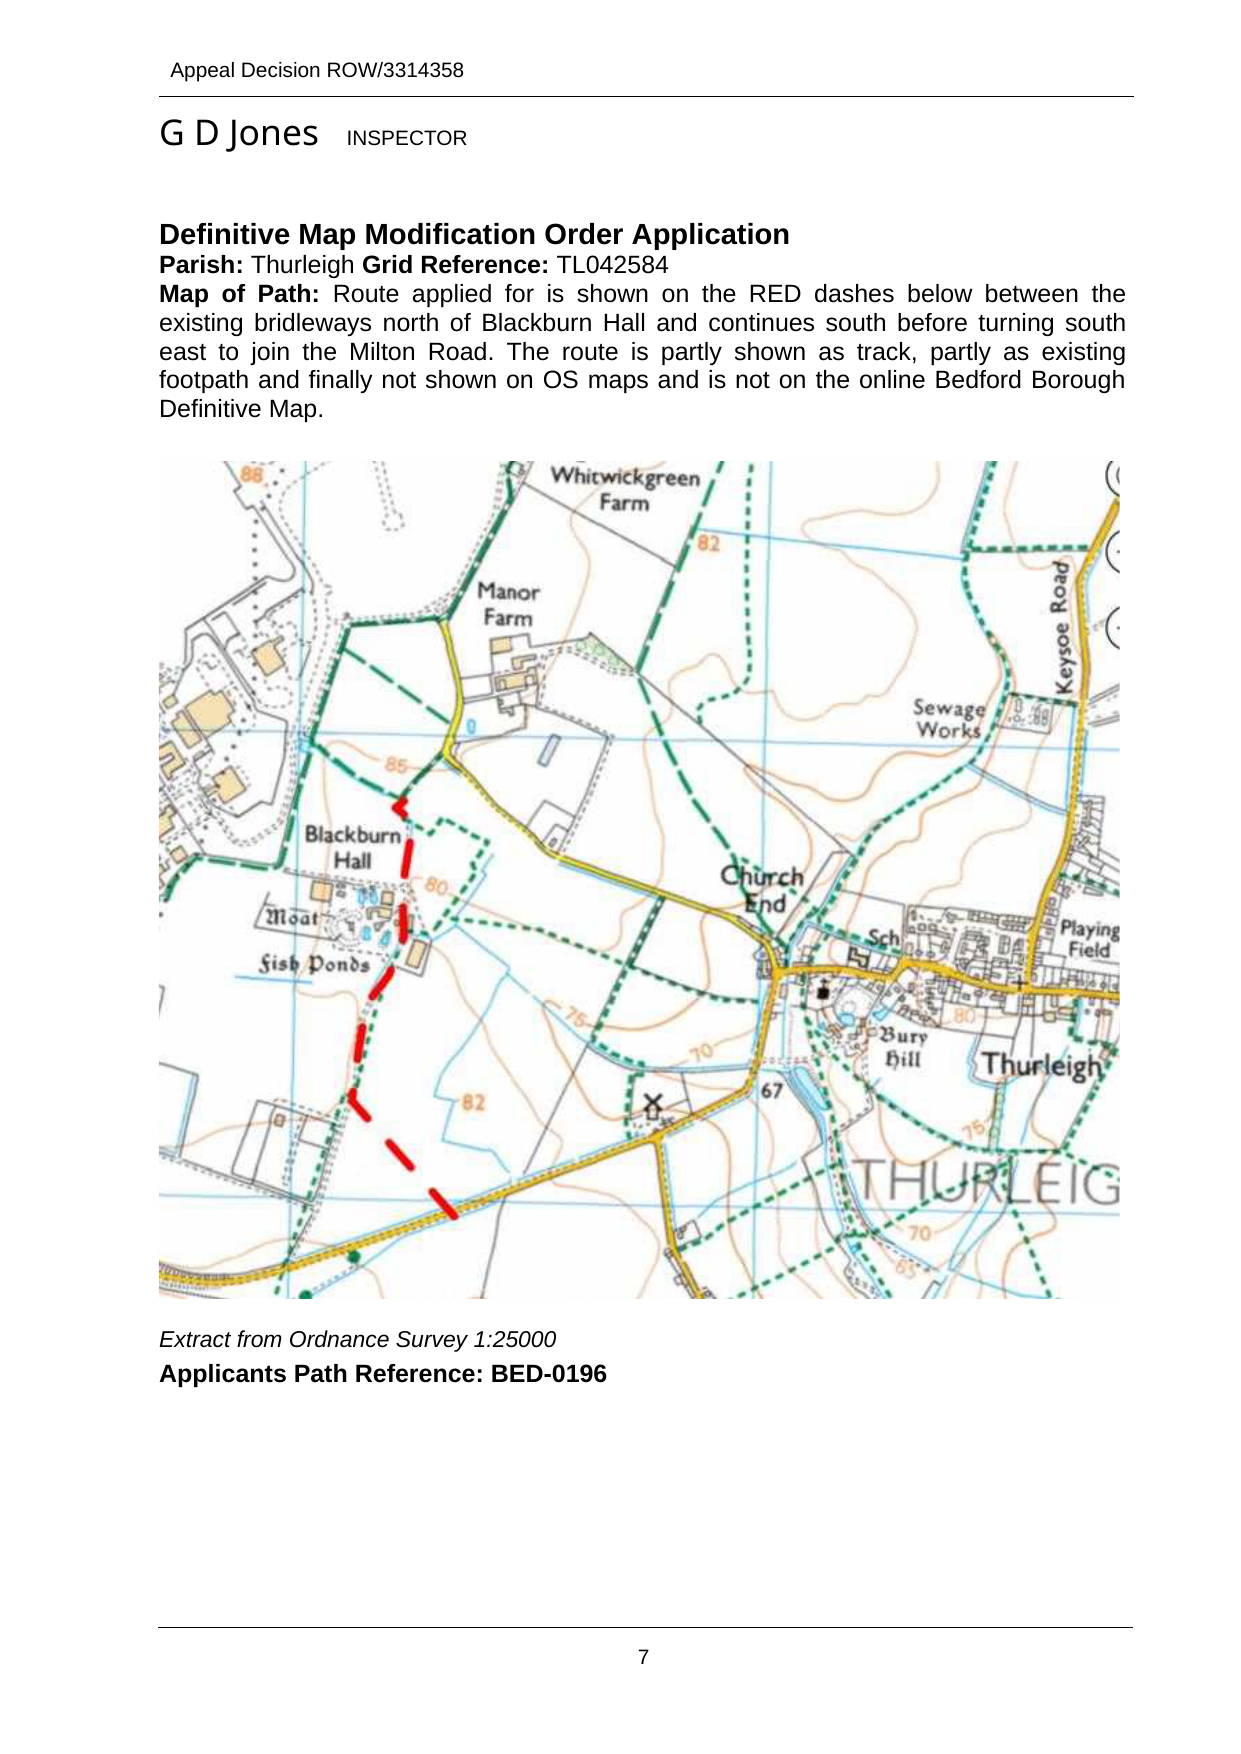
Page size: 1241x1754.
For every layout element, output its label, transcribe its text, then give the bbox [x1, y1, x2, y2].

text Definitive Map Modification Order Application [159, 217, 1128, 251]
text Extract from Ordnance Survey 1:25000 [159, 1326, 1128, 1352]
subtitle Applicants Path Reference: BED-0196 [159, 1359, 1128, 1387]
text Map of Path: Route applied for is shown on the RED dashes below between the existing bridleways north of Blackburn Hall and continues south before turning south east to join the Milton Road. The route is partly shown as track, partly as existing footpath and finally not shown on OS maps and is not on the online Bedford Borough Definitive Map. [159, 279, 1128, 423]
subtitle G D Jones INSPECTOR [159, 107, 1128, 156]
text Parish: Thurleigh Grid Reference: TL042584 [159, 251, 1128, 279]
